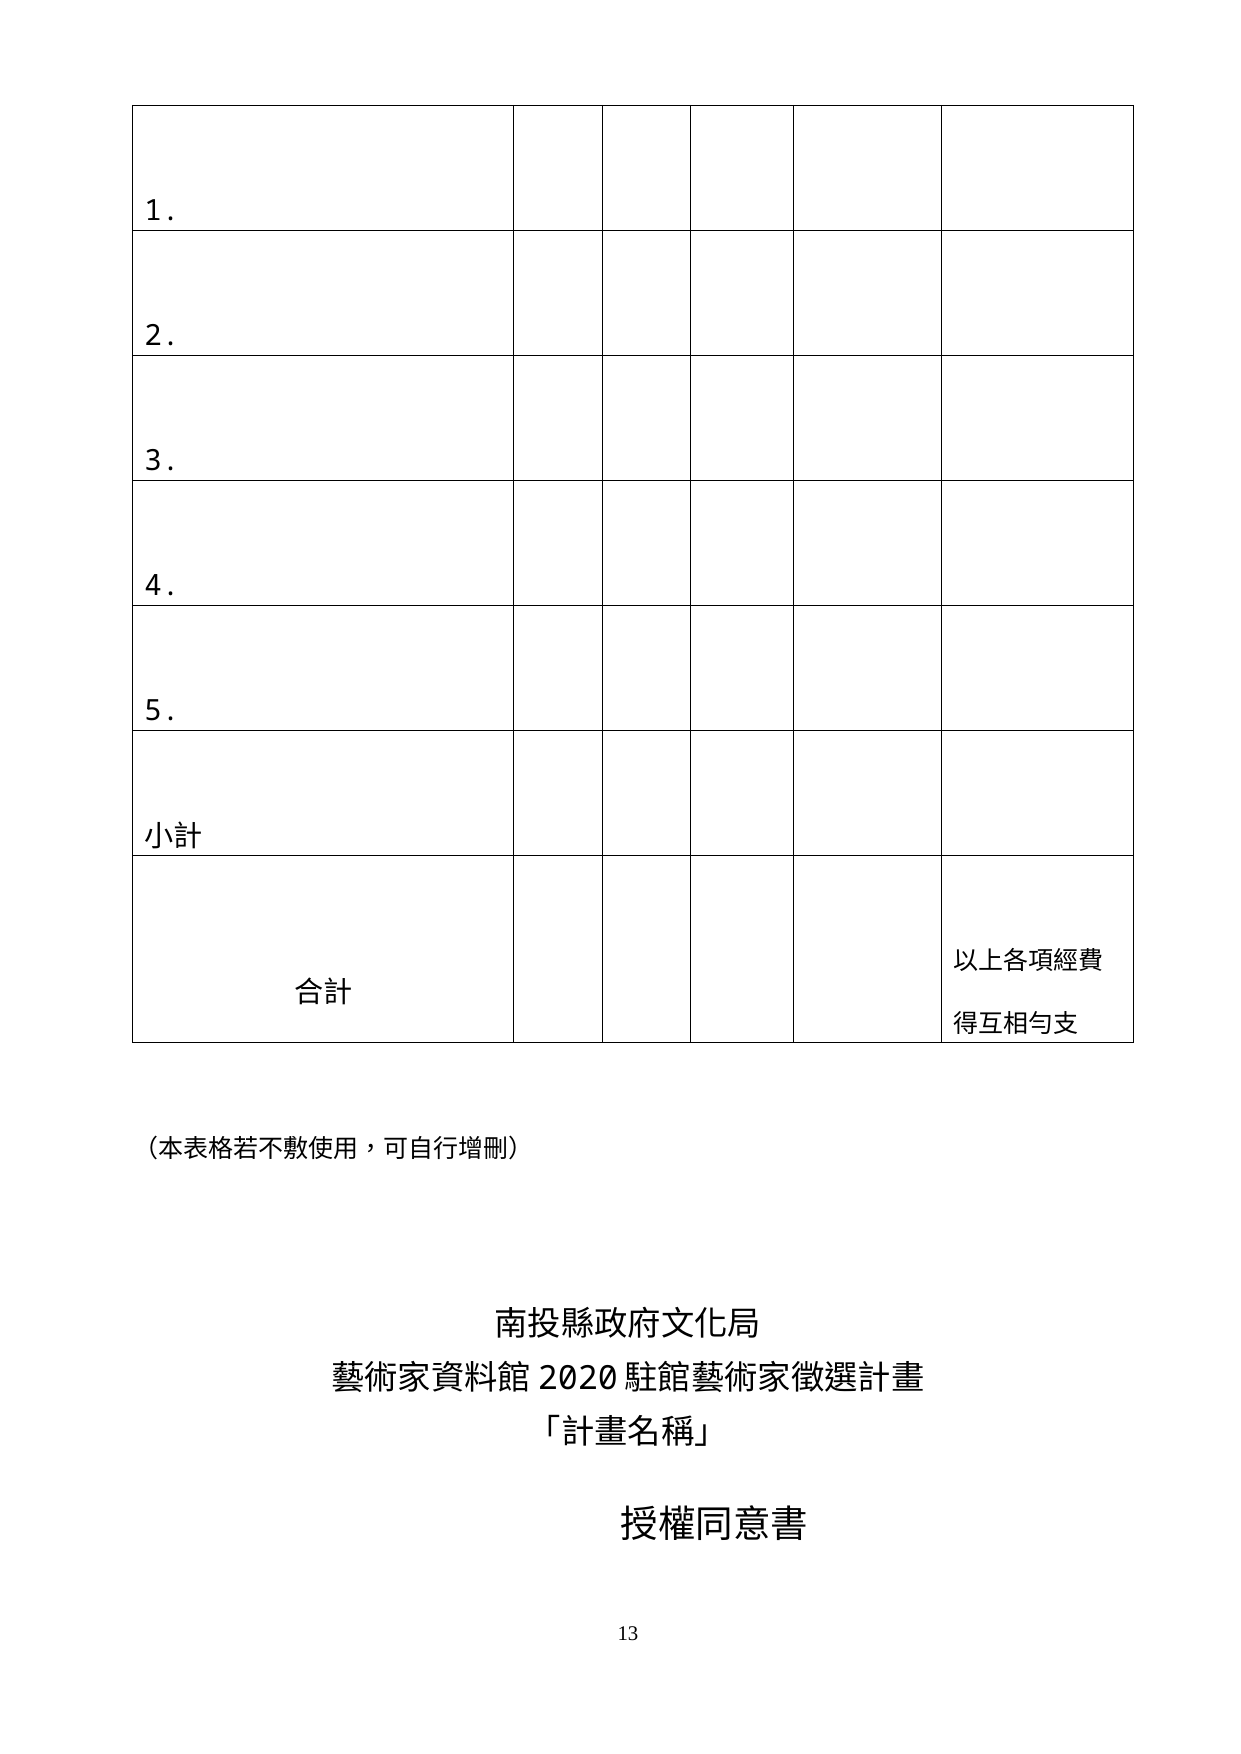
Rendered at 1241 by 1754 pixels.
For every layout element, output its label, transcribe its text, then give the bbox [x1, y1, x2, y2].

text 「計畫名稱」 [133, 1401, 1122, 1455]
table_cell 1. [133, 106, 513, 230]
table_cell 合計 [133, 856, 513, 1042]
table_cell [603, 731, 690, 855]
text 授權同意書 [133, 1480, 1122, 1542]
table_cell 3. [133, 356, 513, 480]
table_cell [514, 356, 602, 480]
table_cell [794, 106, 941, 230]
table_cell 2. [133, 231, 513, 355]
table_cell [794, 356, 941, 480]
table_cell [603, 356, 690, 480]
table_cell [691, 481, 793, 605]
table_cell [691, 731, 793, 855]
table_cell 以上各項經費得互相勻支 [942, 856, 1133, 1042]
table_cell 5. [133, 606, 513, 730]
table_cell [514, 481, 602, 605]
table_cell [603, 606, 690, 730]
table_cell [942, 106, 1133, 230]
text 南投縣政府文化局 [133, 1292, 1122, 1346]
table_cell [603, 231, 690, 355]
table_cell [942, 731, 1133, 855]
table_cell [691, 606, 793, 730]
table_cell [603, 106, 690, 230]
table_cell [691, 106, 793, 230]
table_cell [514, 856, 602, 1042]
table_cell 4. [133, 481, 513, 605]
table_cell [514, 231, 602, 355]
table_cell [603, 856, 690, 1042]
table_cell [794, 606, 941, 730]
table_cell [603, 481, 690, 605]
table_cell [942, 356, 1133, 480]
table_cell [691, 856, 793, 1042]
text （本表格若不敷使用，可自行增刪） [133, 1105, 1122, 1167]
text 藝術家資料館2020駐館藝術家徵選計畫 [133, 1346, 1122, 1401]
table_cell 小計 [133, 731, 513, 855]
table_cell [942, 606, 1133, 730]
table_cell [942, 231, 1133, 355]
table_cell [691, 356, 793, 480]
table_cell [514, 106, 602, 230]
table_cell [794, 856, 941, 1042]
table_cell [514, 606, 602, 730]
table_cell [691, 231, 793, 355]
table_cell [794, 481, 941, 605]
table_cell [942, 481, 1133, 605]
table_cell [514, 731, 602, 855]
table_cell [794, 731, 941, 855]
table_cell [794, 231, 941, 355]
